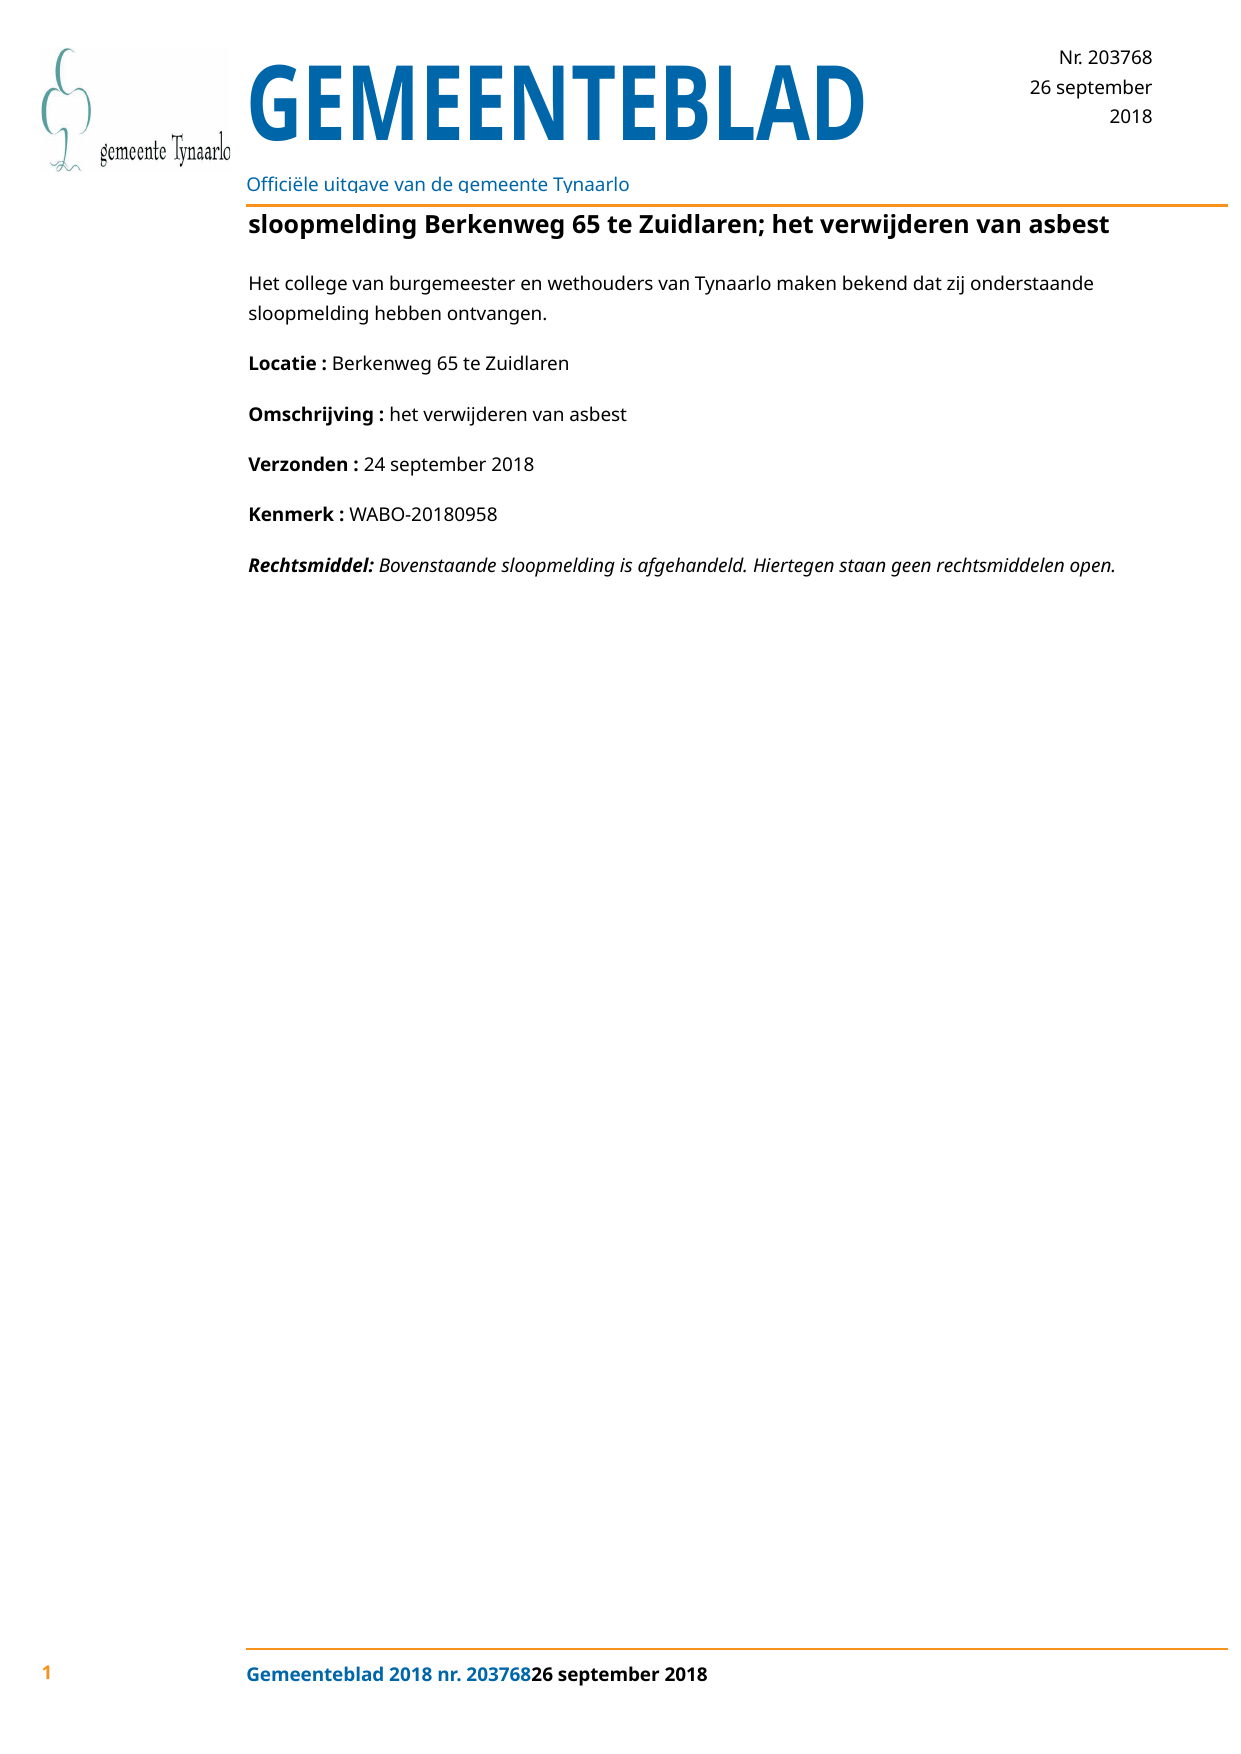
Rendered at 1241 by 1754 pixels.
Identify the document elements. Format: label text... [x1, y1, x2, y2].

text sloopmelding Berkenweg 65 te Zuidlaren; het verwijderen van asbest [248, 207, 1152, 241]
text Rechtsmiddel: Bovenstaande sloopmelding is afgehandeld. Hiertegen staan geen rechtsmiddelen open. [248, 552, 1152, 578]
text Verzonden : 24 september 2018 [248, 451, 1152, 477]
text Omschrijving : het verwijderen van asbest [248, 401, 1152, 426]
text Locatie : Berkenweg 65 te Zuidlaren [248, 350, 1152, 376]
text Kenmerk : WABO-20180958 [248, 502, 1152, 527]
picture [41, 47, 231, 172]
text Het college van burgemeester en wethouders van Tynaarlo maken bekend dat zij onderstaande sloopmelding hebben ontvangen. [248, 270, 1152, 326]
